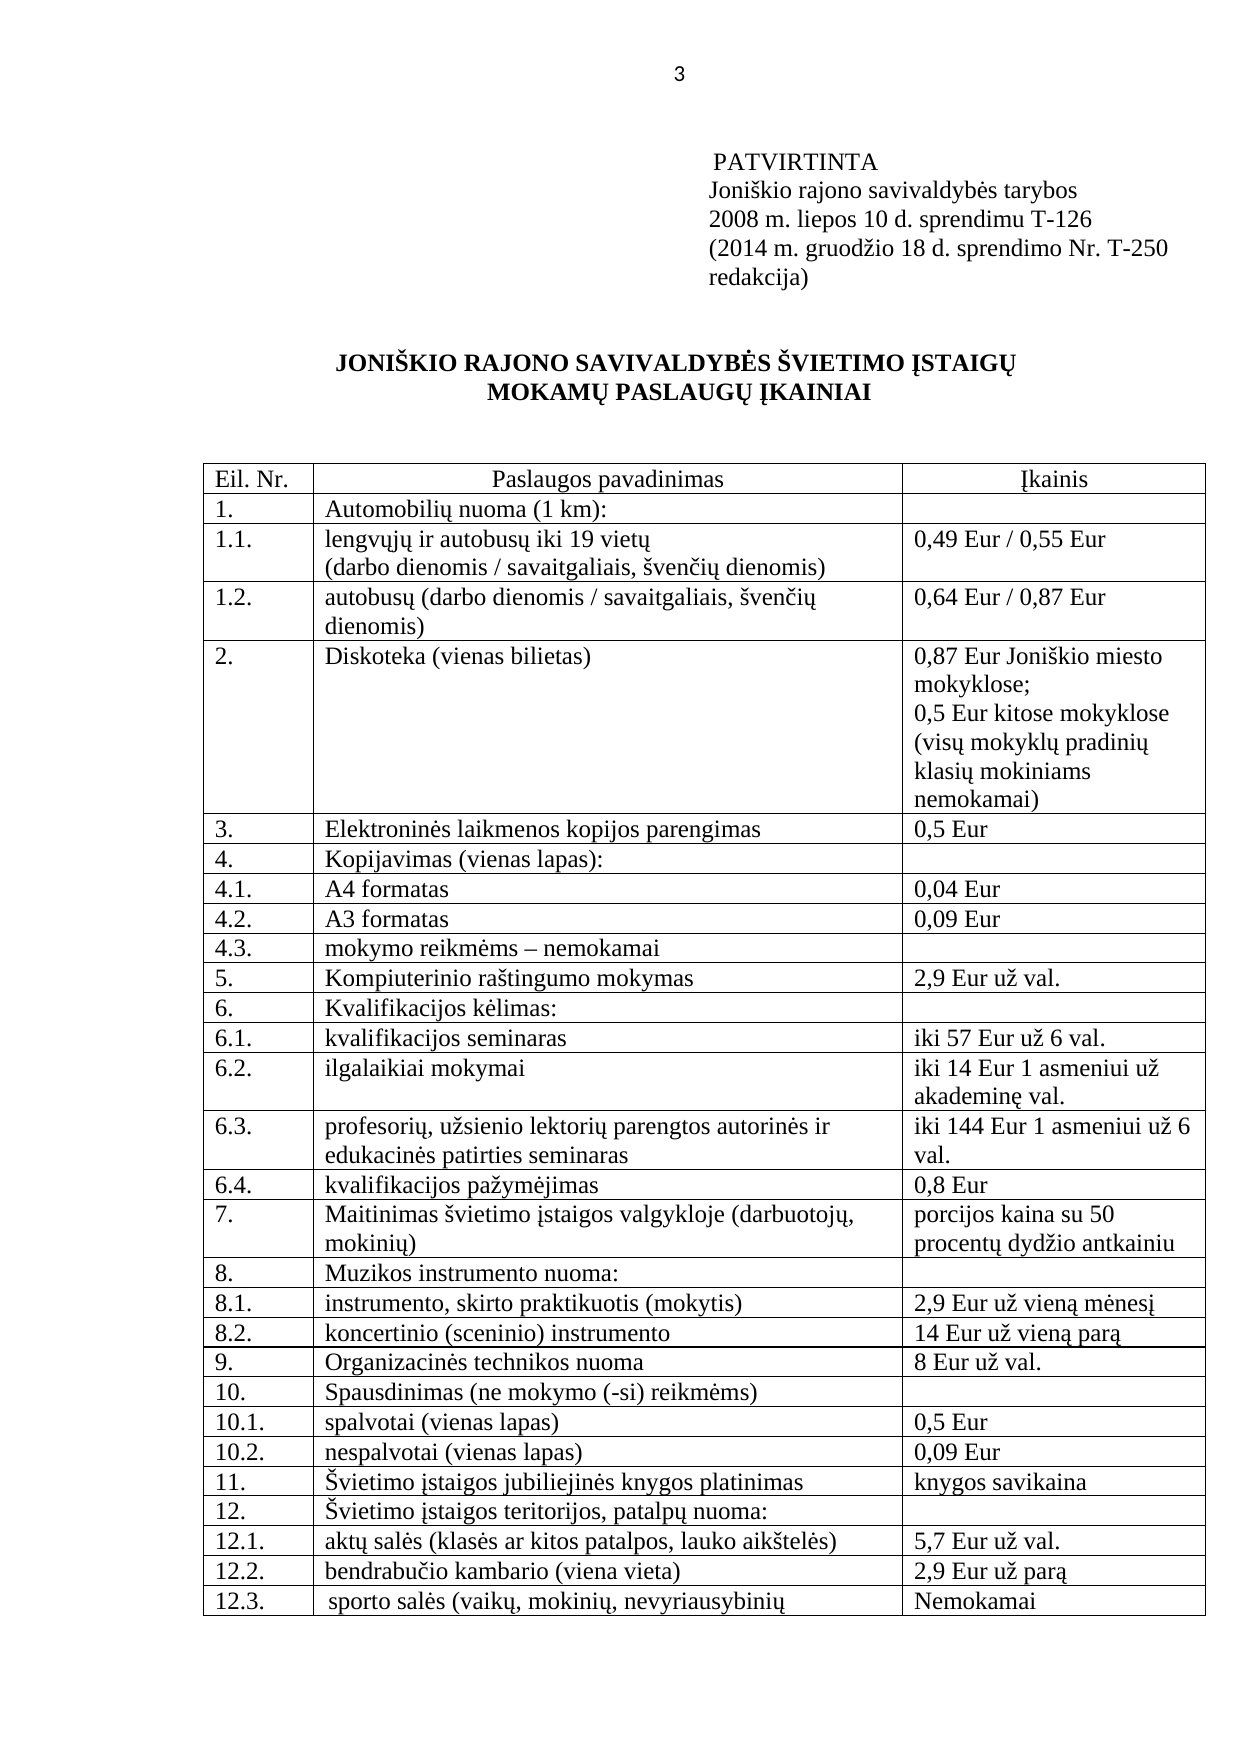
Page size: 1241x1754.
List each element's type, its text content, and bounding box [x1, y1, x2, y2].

table_cell 2. [204, 641, 313, 813]
table_cell aktų salės (klasės ar kitos patalpos, lauko aikštelės) [314, 1526, 902, 1555]
table_cell 0,8 Eur [903, 1170, 1205, 1198]
table_cell 12.1. [204, 1526, 313, 1555]
table_cell Nemokamai [903, 1586, 1205, 1614]
table_cell [903, 494, 1205, 523]
table_cell Švietimo įstaigos jubiliejinės knygos platinimas [314, 1467, 902, 1495]
table_cell 4.3. [204, 934, 313, 962]
table_cell Švietimo įstaigos teritorijos, patalpų nuoma: [314, 1496, 902, 1525]
table_header Paslaugos pavadinimas [314, 464, 902, 493]
table_cell 4. [204, 844, 313, 873]
table_cell Diskoteka (vienas bilietas) [314, 641, 902, 813]
text Joniškio rajono savivaldybės švietimo įstaigų [177, 348, 1181, 377]
table_cell Muzikos instrumento nuoma: [314, 1258, 902, 1287]
table_cell Organizacinės technikos nuoma [314, 1348, 902, 1376]
table_cell 9. [204, 1348, 313, 1376]
table_cell iki 144 Eur 1 asmeniui už 6 val. [903, 1111, 1205, 1169]
table_cell 0,5 Eur [903, 1407, 1205, 1436]
table_cell Maitinimas švietimo įstaigos valgykloje (darbuotojų, mokinių) [314, 1200, 902, 1257]
table_cell 8. [204, 1258, 313, 1287]
table_cell 2,9 Eur už vieną mėnesį [903, 1288, 1205, 1317]
table_cell iki 14 Eur 1 asmeniui už akademinę val. [903, 1053, 1205, 1110]
table_cell A4 formatas [314, 874, 902, 903]
table_cell porcijos kaina su 50 procentų dydžio antkainiu [903, 1200, 1205, 1257]
table_cell Kompiuterinio raštingumo mokymas [314, 963, 902, 992]
table_cell instrumento, skirto praktikuotis (mokytis) [314, 1288, 902, 1317]
table_cell 8 Eur už val. [903, 1348, 1205, 1376]
table_cell 6.4. [204, 1170, 313, 1198]
table_cell 0,04 Eur [903, 874, 1205, 903]
table_cell 0,87 Eur Joniškio miesto mokyklose; 0,5 Eur kitose mokyklose (visų mokyklų pradinių klasių mokiniams nemokamai) [903, 641, 1205, 813]
table_cell [903, 844, 1205, 873]
table_cell 6.3. [204, 1111, 313, 1169]
table_cell nespalvotai (vienas lapas) [314, 1437, 902, 1466]
table_cell 4.2. [204, 904, 313, 932]
table_cell kvalifikacijos pažymėjimas [314, 1170, 902, 1198]
table_cell 2,9 Eur už val. [903, 963, 1205, 992]
table_cell kvalifikacijos seminaras [314, 1023, 902, 1052]
table_cell 3. [204, 814, 313, 843]
table_cell [903, 934, 1205, 962]
table_cell 10. [204, 1377, 313, 1406]
table_cell 8.1. [204, 1288, 313, 1317]
table_cell 2,9 Eur už parą [903, 1556, 1205, 1585]
table_cell 12. [204, 1496, 313, 1525]
table_cell 7. [204, 1200, 313, 1257]
table_cell koncertinio (sceninio) instrumento [314, 1318, 902, 1346]
table_header Eil. Nr. [204, 464, 313, 493]
table_cell 0,09 Eur [903, 904, 1205, 932]
table_cell spalvotai (vienas lapas) [314, 1407, 902, 1436]
table_cell 10.2. [204, 1437, 313, 1466]
table_cell 0,49 Eur / 0,55 Eur [903, 524, 1205, 581]
text 2008 m. liepos 10 d. sprendimu T-126 [177, 204, 1181, 233]
table_cell 0,5 Eur [903, 814, 1205, 843]
text (2014 m. gruodžio 18 d. sprendimo Nr. T-250 [177, 233, 1181, 262]
table_cell mokymo reikmėms – nemokamai [314, 934, 902, 962]
table_cell 11. [204, 1467, 313, 1495]
table_cell 1.2. [204, 582, 313, 640]
table_cell Spausdinimas (ne mokymo (-si) reikmėms) [314, 1377, 902, 1406]
table_cell 0,09 Eur [903, 1437, 1205, 1466]
table_cell 6. [204, 993, 313, 1022]
table_cell 14 Eur už vieną parą [903, 1318, 1205, 1346]
table_cell Elektroninės laikmenos kopijos parengimas [314, 814, 902, 843]
table_cell 4.1. [204, 874, 313, 903]
table_cell 12.2. [204, 1556, 313, 1585]
table_cell ilgalaikiai mokymai [314, 1053, 902, 1110]
text mokamų paslaugų įkainiai [177, 377, 1181, 406]
table_cell 6.2. [204, 1053, 313, 1110]
table_cell Kvalifikacijos kėlimas: [314, 993, 902, 1022]
text PATVIRTINTA [692, 147, 1181, 176]
table_cell bendrabučio kambario (viena vieta) [314, 1556, 902, 1585]
text Joniškio rajono savivaldybės tarybos [177, 176, 1181, 204]
table_cell [903, 1377, 1205, 1406]
table_header Įkainis [903, 464, 1205, 493]
table_cell 5. [204, 963, 313, 992]
table_cell profesorių, užsienio lektorių parengtos autorinės ir edukacinės patirties seminaras [314, 1111, 902, 1169]
table_cell iki 57 Eur už 6 val. [903, 1023, 1205, 1052]
table_cell autobusų (darbo dienomis / savaitgaliais, švenčių dienomis) [314, 582, 902, 640]
table_cell 5,7 Eur už val. [903, 1526, 1205, 1555]
table_cell 6.1. [204, 1023, 313, 1052]
table_cell 1. [204, 494, 313, 523]
table_cell [903, 1496, 1205, 1525]
table_cell knygos savikaina [903, 1467, 1205, 1495]
table_cell [903, 993, 1205, 1022]
table_cell 8.2. [204, 1318, 313, 1346]
table_cell 1.1. [204, 524, 313, 581]
table_cell [903, 1258, 1205, 1287]
table_cell lengvųjų ir autobusų iki 19 vietų (darbo dienomis / savaitgaliais, švenčių dienomis) [314, 524, 902, 581]
text redakcija) [177, 262, 1181, 291]
table_cell Kopijavimas (vienas lapas): [314, 844, 902, 873]
table_cell Automobilių nuoma (1 km): [314, 494, 902, 523]
table_cell 0,64 Eur / 0,87 Eur [903, 582, 1205, 640]
table_cell 12.3. [204, 1586, 313, 1614]
table_cell A3 formatas [314, 904, 902, 932]
table_cell sporto salės (vaikų, mokinių, nevyriausybinių [314, 1586, 902, 1614]
table_cell 10.1. [204, 1407, 313, 1436]
